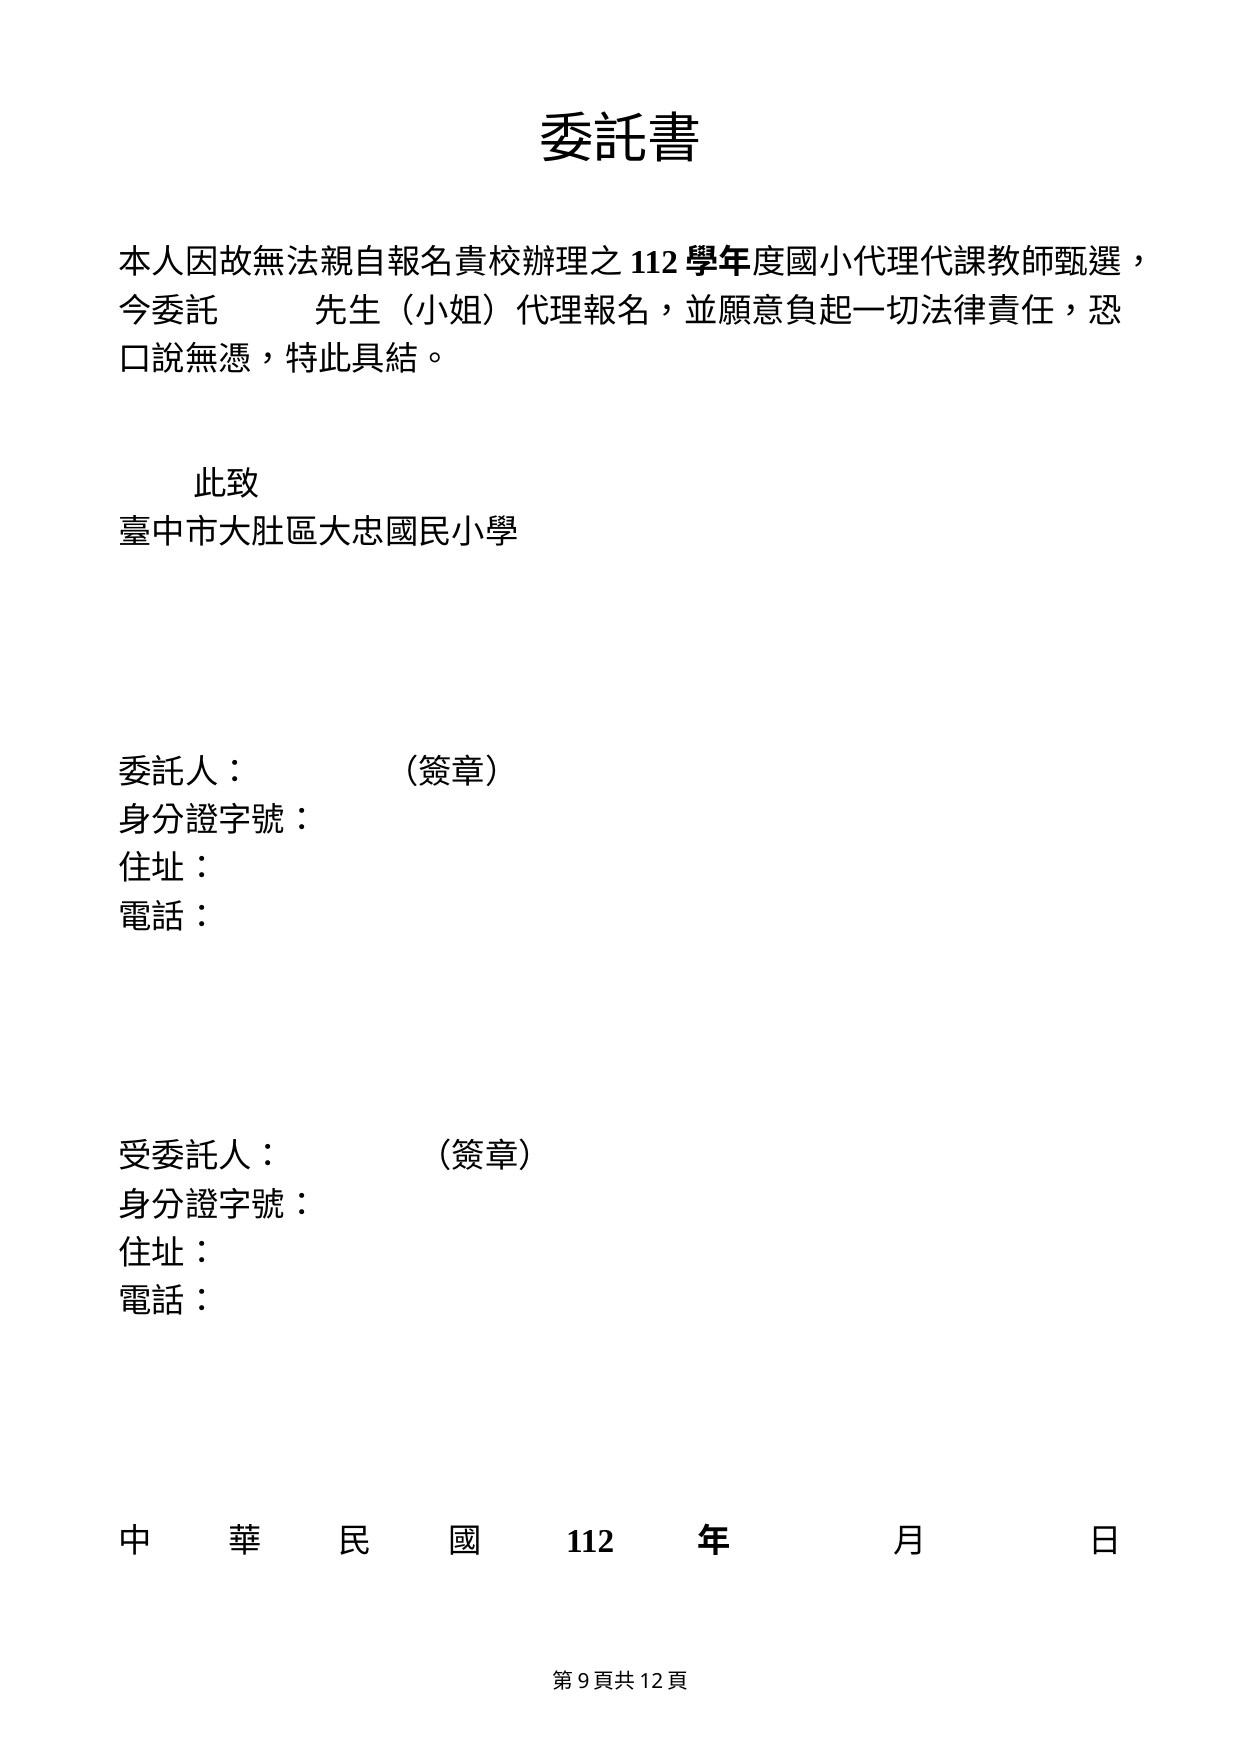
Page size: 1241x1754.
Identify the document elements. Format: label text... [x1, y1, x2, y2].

text 臺中市大肚區大忠國民小學 [118, 505, 1122, 553]
text 電話： [118, 1274, 1122, 1322]
text 住址： [118, 1226, 1122, 1274]
text 委託人： （簽章） [118, 745, 1122, 793]
text 身分證字號： [118, 793, 1122, 841]
text 委託書 [118, 94, 1122, 173]
text 身分證字號： [118, 1177, 1122, 1226]
text 此致 [118, 457, 1122, 505]
text 電話： [118, 889, 1122, 938]
text 受委託人： （簽章） [118, 1129, 1122, 1177]
text 住址： [118, 841, 1122, 889]
text 本人因故無法親自報名貴校辦理之112學年度國小代理代課教師甄選，今委託 先生（小姐）代理報名，並願意負起一切法律責任，恐口說無憑，特此具結。 [118, 235, 1122, 380]
text 中華民國112年 月 日 [118, 1514, 1122, 1562]
